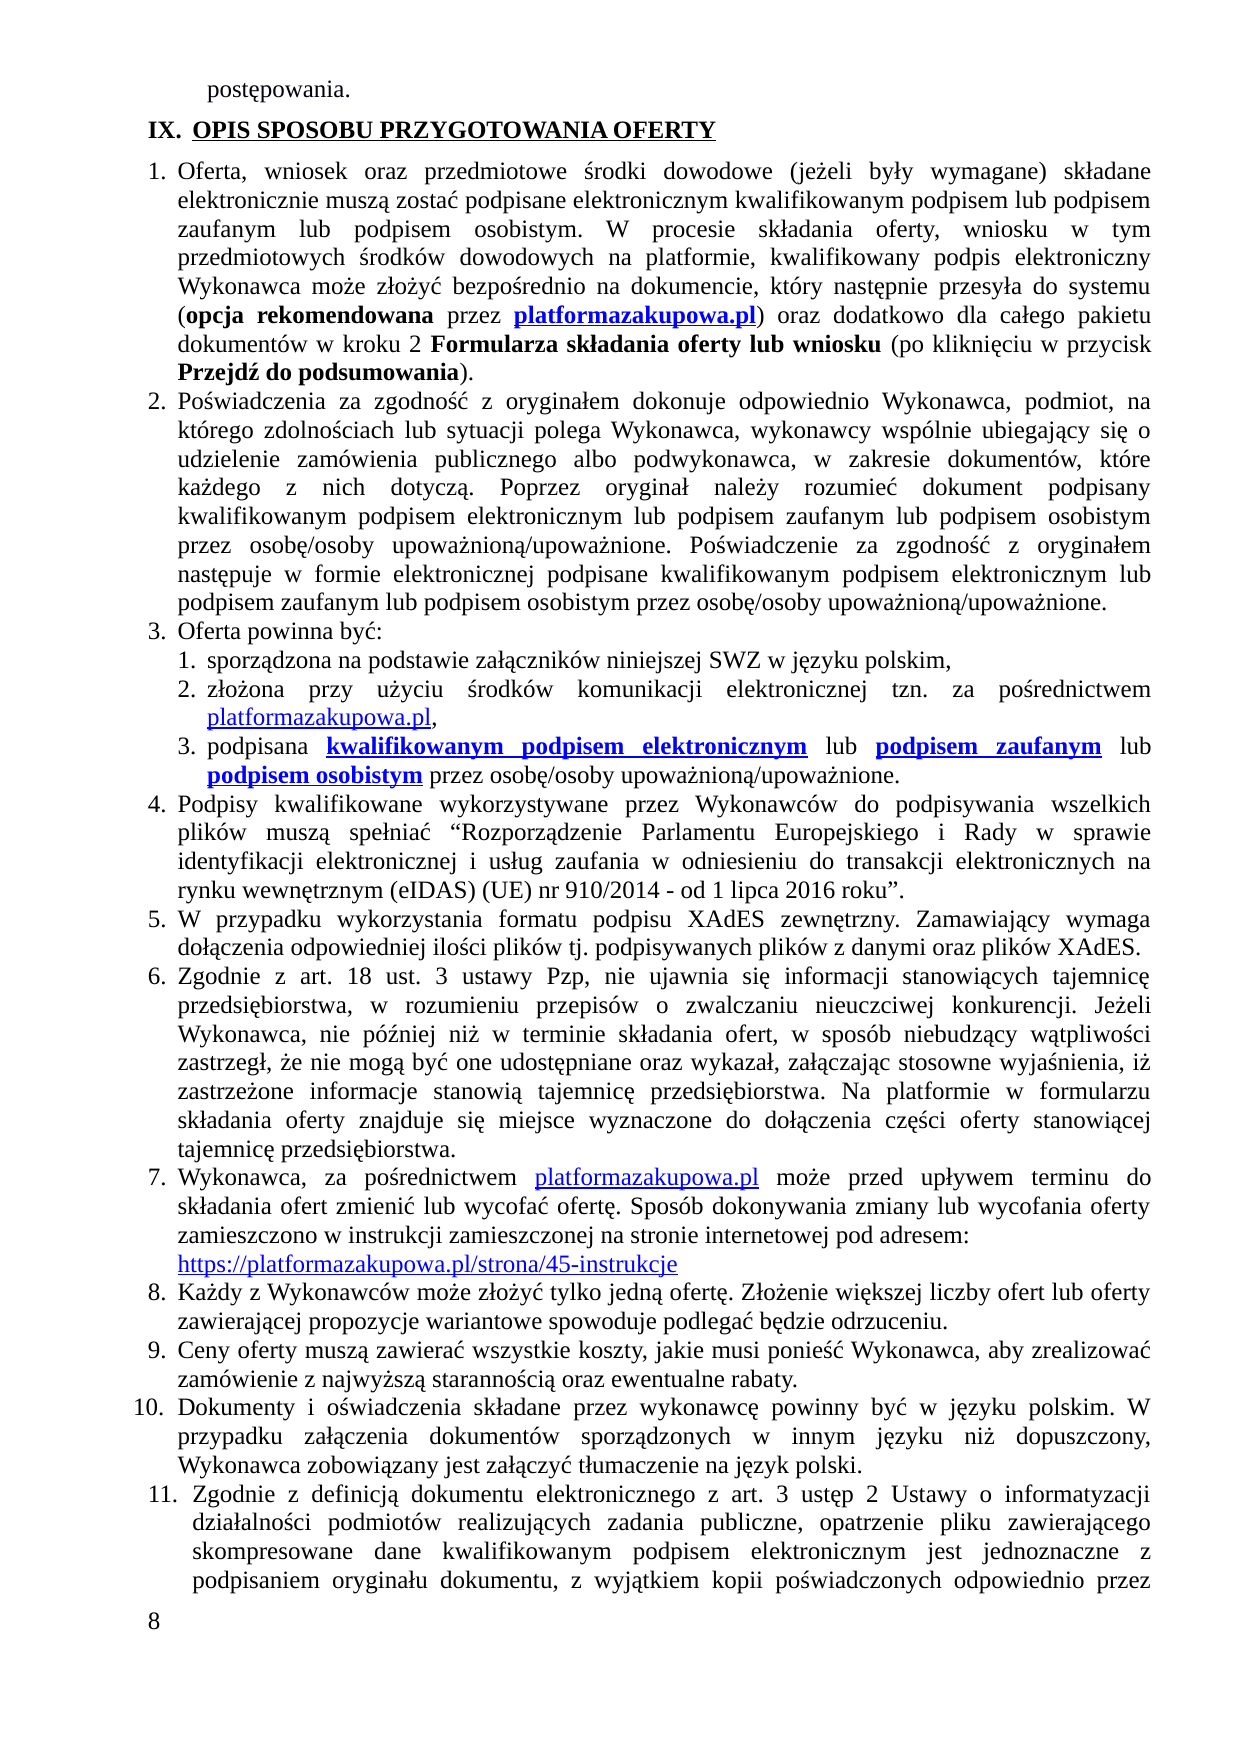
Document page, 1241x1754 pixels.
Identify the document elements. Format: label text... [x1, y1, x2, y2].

list Zgodnie z definicją dokumentu elektronicznego z art. 3 ustęp 2 Ustawy o informatyzacji działalności podmiotów realizujących zadania publiczne, opatrzenie pliku zawierającego skompresowane dane kwalifikowanym podpisem elektronicznym jest jednoznaczne z podpisaniem oryginału dokumentu, z wyjątkiem kopii poświadczonych odpowiednio przez [148, 1479, 1152, 1594]
list Podpisy kwalifikowane wykorzystywane przez Wykonawców do podpisywania wszelkich plików muszą spełniać “Rozporządzenie Parlamentu Europejskiego i Rady w sprawie identyfikacji elektronicznej i usług zaufania w odniesieniu do transakcji elektronicznych na rynku wewnętrznym (eIDAS) (UE) nr 910/2014 - od 1 lipca 2016 roku”. [148, 789, 1152, 904]
list postępowania. [148, 74, 1152, 102]
list podpisana kwalifikowanym podpisem elektronicznym lub podpisem zaufanym lub podpisem osobistym przez osobę/osoby upoważnioną/upoważnione. [177, 731, 1152, 789]
list Poświadczenia za zgodność z oryginałem dokonuje odpowiednio Wykonawca, podmiot, na którego zdolnościach lub sytuacji polega Wykonawca, wykonawcy wspólnie ubiegający się o udzielenie zamówienia publicznego albo podwykonawca, w zakresie dokumentów, które każdego z nich dotyczą. Poprzez oryginał należy rozumieć dokument podpisany kwalifikowanym podpisem elektronicznym lub podpisem zaufanym lub podpisem osobistym przez osobę/osoby upoważnioną/upoważnione. Poświadczenie za zgodność z oryginałem następuje w formie elektronicznej podpisane kwalifikowanym podpisem elektronicznym lub podpisem zaufanym lub podpisem osobistym przez osobę/osoby upoważnioną/upoważnione. [148, 386, 1152, 616]
list Ceny oferty muszą zawierać wszystkie koszty, jakie musi ponieść Wykonawca, aby zrealizować zamówienie z najwyższą starannością oraz ewentualne rabaty. [148, 1335, 1152, 1392]
list W przypadku wykorzystania formatu podpisu XAdES zewnętrzny. Zamawiający wymaga dołączenia odpowiedniej ilości plików tj. podpisywanych plików z danymi oraz plików XAdES. [148, 904, 1152, 961]
list Wykonawca, za pośrednictwem platformazakupowa.pl może przed upływem terminu do składania ofert zmienić lub wycofać ofertę. Sposób dokonywania zmiany lub wycofania oferty zamieszczono w instrukcji zamieszczonej na stronie internetowej pod adresem: [148, 1162, 1152, 1249]
list Dokumenty i oświadczenia składane przez wykonawcę powinny być w języku polskim. W przypadku załączenia dokumentów sporządzonych w innym języku niż dopuszczony, Wykonawca zobowiązany jest załączyć tłumaczenie na język polski. [133, 1392, 1152, 1479]
list Oferta powinna być: [148, 616, 1152, 645]
list Oferta, wniosek oraz przedmiotowe środki dowodowe (jeżeli były wymagane) składane elektronicznie muszą zostać podpisane elektronicznym kwalifikowanym podpisem lub podpisem zaufanym lub podpisem osobistym. W procesie składania oferty, wniosku w tym przedmiotowych środków dowodowych na platformie, kwalifikowany podpis elektroniczny Wykonawca może złożyć bezpośrednio na dokumencie, który następnie przesyła do systemu (opcja rekomendowana przez platformazakupowa.pl) oraz dodatkowo dla całego pakietu dokumentów w kroku 2 Formularza składania oferty lub wniosku (po kliknięciu w przycisk Przejdź do podsumowania). [148, 156, 1152, 386]
list sporządzona na podstawie załączników niniejszej SWZ w języku polskim, [177, 645, 1152, 674]
list Zgodnie z art. 18 ust. 3 ustawy Pzp, nie ujawnia się informacji stanowiących tajemnicę przedsiębiorstwa, w rozumieniu przepisów o zwalczaniu nieuczciwej konkurencji. Jeżeli Wykonawca, nie później niż w terminie składania ofert, w sposób niebudzący wątpliwości zastrzegł, że nie mogą być one udostępniane oraz wykazał, załączając stosowne wyjaśnienia, iż zastrzeżone informacje stanowią tajemnicę przedsiębiorstwa. Na platformie w formularzu składania oferty znajduje się miejsce wyznaczone do dołączenia części oferty stanowiącej tajemnicę przedsiębiorstwa. [148, 961, 1152, 1162]
list OPIS SPOSOBU PRZYGOTOWANIA OFERTY [148, 115, 1152, 144]
text https://platformazakupowa.pl/strona/45-instrukcje [177, 1249, 1152, 1277]
list Każdy z Wykonawców może złożyć tylko jedną ofertę. Złożenie większej liczby ofert lub oferty zawierającej propozycje wariantowe spowoduje podlegać będzie odrzuceniu. [148, 1277, 1152, 1335]
list złożona przy użyciu środków komunikacji elektronicznej tzn. za pośrednictwem platformazakupowa.pl, [177, 674, 1152, 731]
